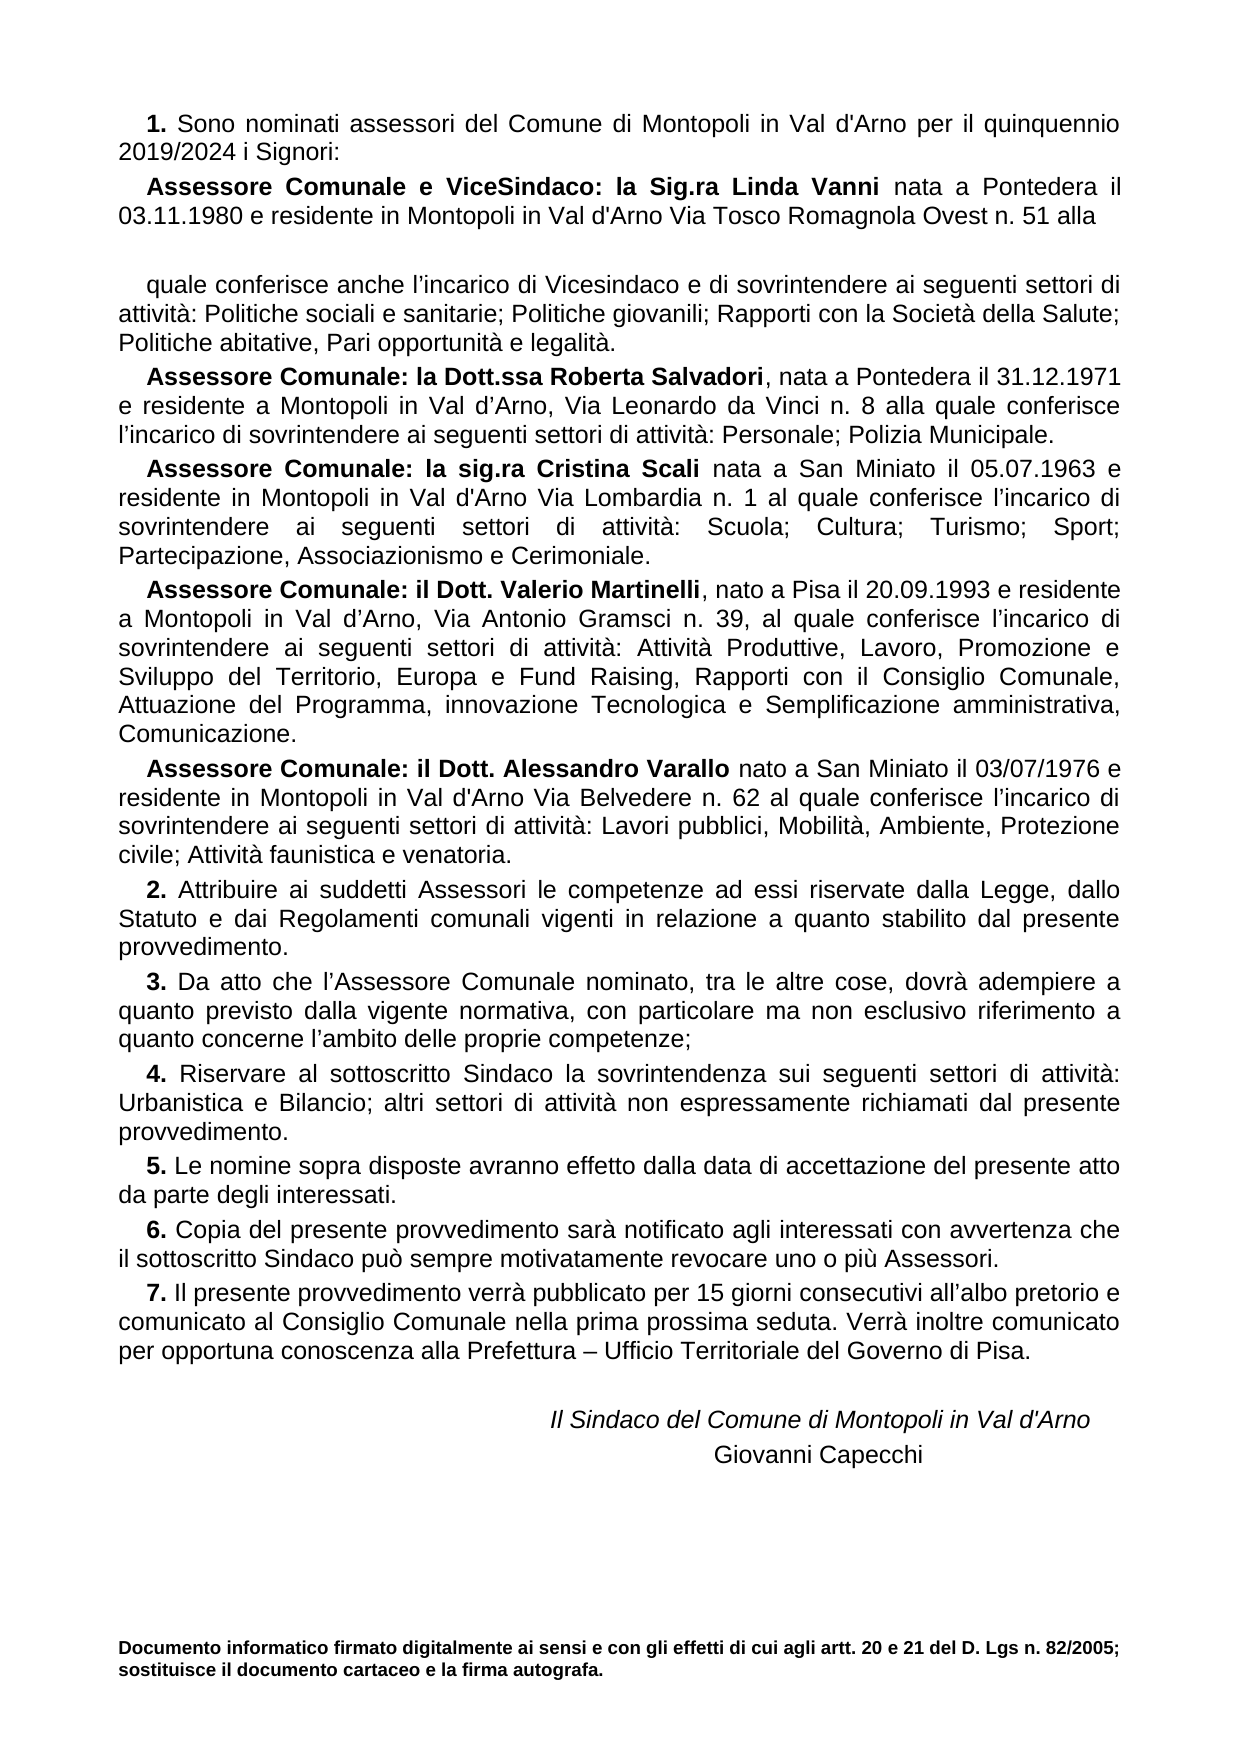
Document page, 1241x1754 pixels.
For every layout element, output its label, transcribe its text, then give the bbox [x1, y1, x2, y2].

text Assessore Comunale: il Dott. Alessandro Varallo nato a San Miniato il 03/07/1976 e residente in Montopoli in Val d'Arno Via Belvedere n. 62 al quale conferisce l’incarico di sovrintendere ai seguenti settori di attività: Lavori pubblici, Mobilità, Ambiente, Protezione civile; Attività faunistica e venatoria. [118, 754, 1122, 869]
text Giovanni Capecchi [487, 1440, 1122, 1468]
text 3. Da atto che l’Assessore Comunale nominato, tra le altre cose, dovrà adempiere a quanto previsto dalla vigente normativa, con particolare ma non esclusivo riferimento a quanto concerne l’ambito delle proprie competenze; [118, 967, 1122, 1053]
text Assessore Comunale: la sig.ra Cristina Scali nata a San Miniato il 05.07.1963 e residente in Montopoli in Val d'Arno Via Lombardia n. 1 al quale conferisce l’incarico di sovrintendere ai seguenti settori di attività: Scuola; Cultura; Turismo; Sport; Partecipazione, Associazionismo e Cerimoniale. [118, 454, 1122, 569]
text 5. Le nomine sopra disposte avranno effetto dalla data di accettazione del presente atto da parte degli interessati. [118, 1151, 1122, 1209]
text 1. Sono nominati assessori del Comune di Montopoli in Val d'Arno per il quinquennio 2019/2024 i Signori: [118, 108, 1122, 166]
text Assessore Comunale: la Dott.ssa Roberta Salvadori, nata a Pontedera il 31.12.1971 e residente a Montopoli in Val d’Arno, Via Leonardo da Vinci n. 8 alla quale conferisce l’incarico di sovrintendere ai seguenti settori di attività: Personale; Polizia Municipale. [118, 362, 1122, 448]
text Assessore Comunale e ViceSindaco: la Sig.ra Linda Vanni nata a Pontedera il 03.11.1980 e residente in Montopoli in Val d'Arno Via Tosco Romagnola Ovest n. 51 alla [118, 172, 1122, 229]
text Assessore Comunale: il Dott. Valerio Martinelli, nato a Pisa il 20.09.1993 e residente a Montopoli in Val d’Arno, Via Antonio Gramsci n. 39, al quale conferisce l’incarico di sovrintendere ai seguenti settori di attività: Attività Produttive, Lavoro, Promozione e Sviluppo del Territorio, Europa e Fund Raising, Rapporti con il Consiglio Comunale, Attuazione del Programma, innovazione Tecnologica e Semplificazione amministrativa, Comunicazione. [118, 575, 1122, 748]
text 2. Attribuire ai suddetti Assessori le competenze ad essi riservate dalla Legge, dallo Statuto e dai Regolamenti comunali vigenti in relazione a quanto stabilito dal presente provvedimento. [118, 875, 1122, 961]
text 7. Il presente provvedimento verrà pubblicato per 15 giorni consecutivi all’albo pretorio e comunicato al Consiglio Comunale nella prima prossima seduta. Verrà inoltre comunicato per opportuna conoscenza alla Prefettura – Ufficio Territoriale del Governo di Pisa. [118, 1278, 1122, 1364]
text quale conferisce anche l’incarico di Vicesindaco e di sovrintendere ai seguenti settori di attività: Politiche sociali e sanitarie; Politiche giovanili; Rapporti con la Società della Salute; Politiche abitative, Pari opportunità e legalità. [118, 270, 1122, 356]
text 6. Copia del presente provvedimento sarà notificato agli interessati con avvertenza che il sottoscritto Sindaco può sempre motivatamente revocare uno o più Assessori. [118, 1215, 1122, 1272]
text Il Sindaco del Comune di Montopoli in Val d'Arno [487, 1405, 1122, 1434]
text 4. Riservare al sottoscritto Sindaco la sovrintendenza sui seguenti settori di attività: Urbanistica e Bilancio; altri settori di attività non espressamente richiamati dal presente provvedimento. [118, 1059, 1122, 1145]
